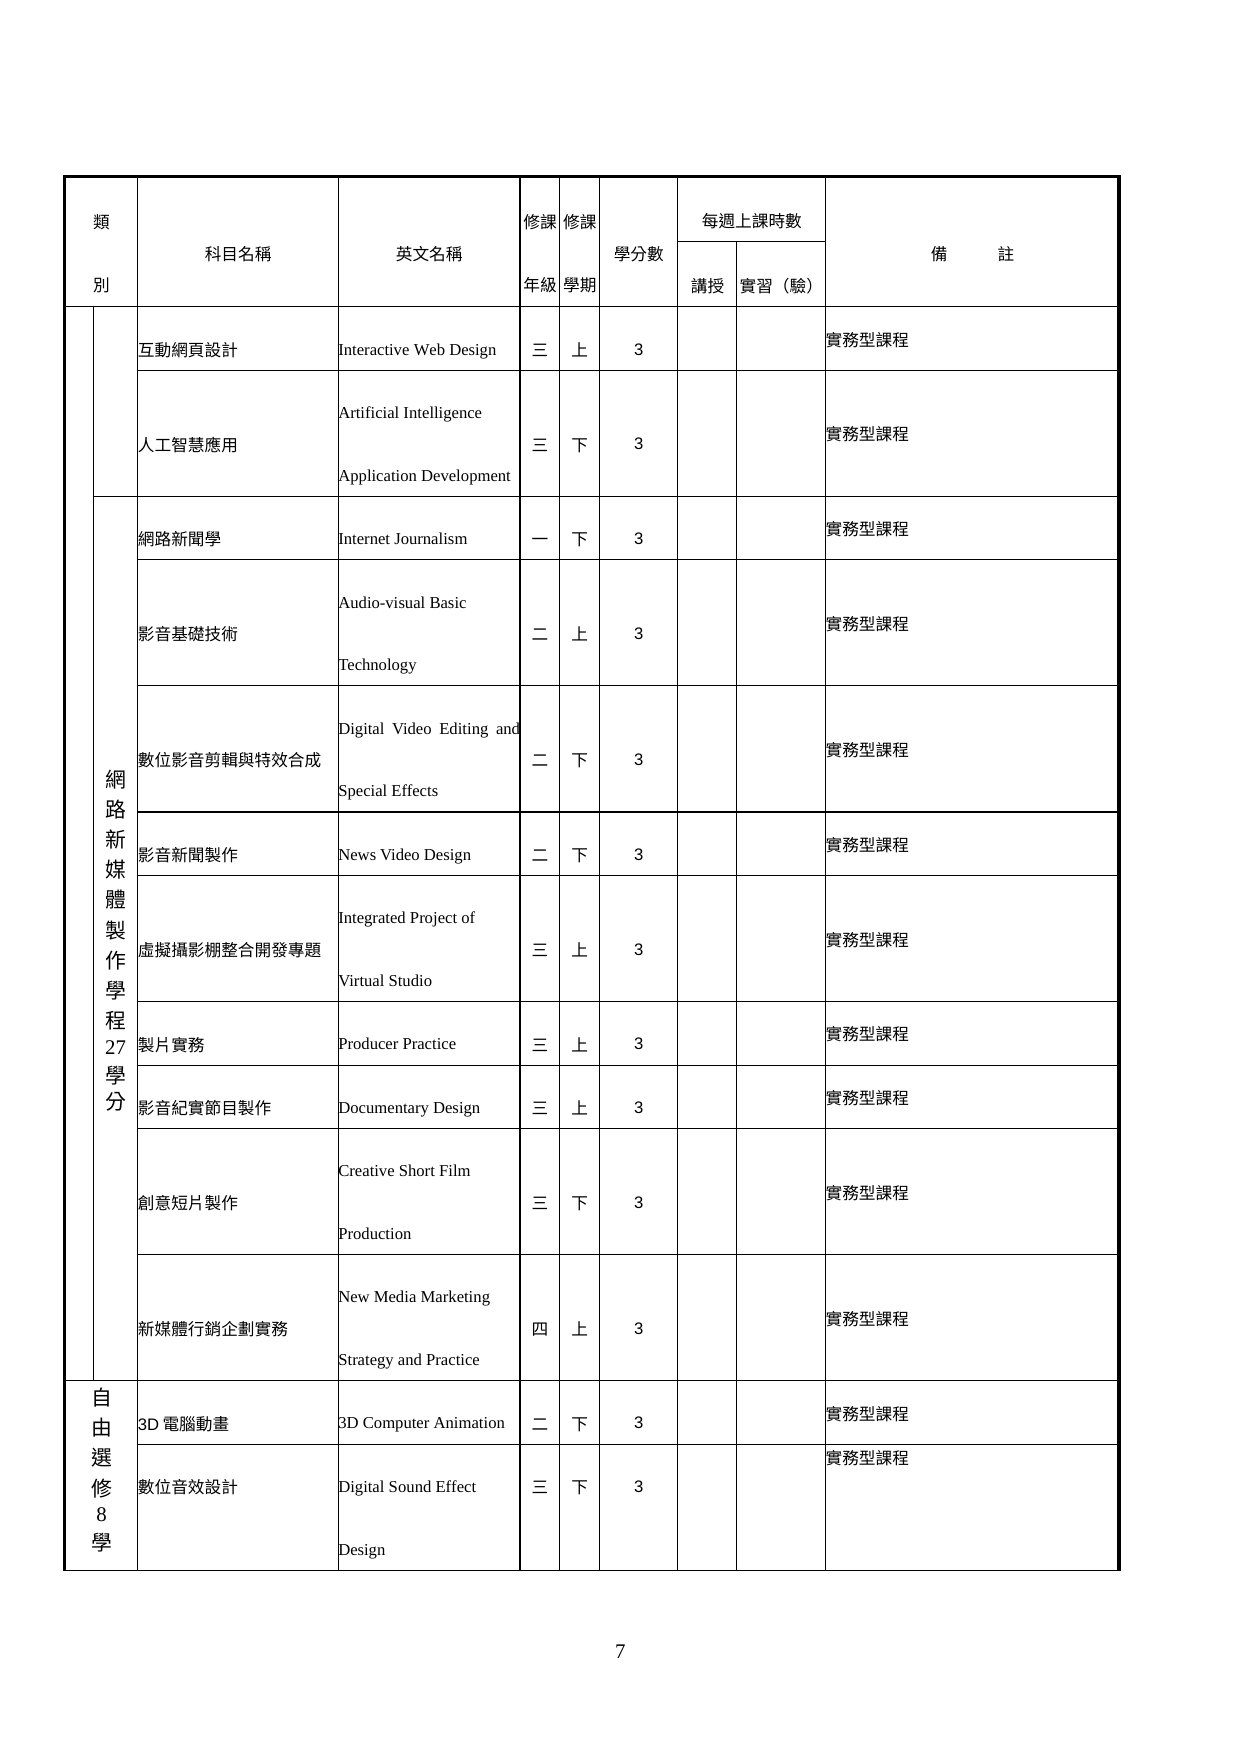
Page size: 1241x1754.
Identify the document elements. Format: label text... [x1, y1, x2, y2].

table_cell Artificial Intelligence Application Development [339, 371, 519, 496]
table_cell 實務型課程 [826, 686, 1117, 811]
table_cell [678, 1129, 736, 1254]
table_cell [737, 1129, 825, 1254]
table_cell 三 [521, 1129, 559, 1254]
table_cell 三 [521, 307, 559, 370]
table_cell 上 [560, 876, 599, 1001]
table_cell [678, 1066, 736, 1128]
table_cell [737, 813, 825, 875]
table_cell 3 [600, 371, 677, 496]
table_cell News Video Design [339, 813, 519, 875]
table_cell 虛擬攝影棚整合開發專題 [138, 876, 338, 1001]
table_cell 3 [600, 1129, 677, 1254]
table_cell Audio-visual Basic Technology [339, 560, 519, 685]
table_cell 3 [600, 1445, 677, 1570]
table_cell 網路新聞學 [138, 497, 338, 559]
table_cell 實務型課程 [826, 307, 1117, 370]
table_cell 三 [521, 1002, 559, 1064]
table_cell 二 [521, 813, 559, 875]
table_cell 下 [560, 813, 599, 875]
table_cell 實務型課程 [826, 1129, 1117, 1254]
table_cell 3 [600, 1066, 677, 1128]
table_cell 實務型課程 [826, 1381, 1117, 1444]
table_cell Documentary Design [339, 1066, 519, 1128]
table_cell 3 [600, 307, 677, 370]
table_cell 下 [560, 1445, 599, 1570]
table_cell [737, 876, 825, 1001]
table_cell 互動網頁設計 [138, 307, 338, 370]
table_cell 二 [521, 686, 559, 811]
table_cell 影音新聞製作 [138, 813, 338, 875]
table_cell [678, 1445, 736, 1570]
table_cell [737, 1066, 825, 1128]
table_header 備 註 [826, 178, 1117, 306]
table_cell 下 [560, 1129, 599, 1254]
table_cell [737, 686, 825, 811]
table_cell Producer Practice [339, 1002, 519, 1064]
table_cell 3D Computer Animation [339, 1381, 519, 1444]
table_cell [678, 813, 736, 875]
table_cell 數位音效設計 [138, 1445, 338, 1570]
table_cell 3 [600, 1002, 677, 1064]
table_cell 數位影音剪輯與特效合成 [138, 686, 338, 811]
table_cell 三 [521, 371, 559, 496]
table_cell [737, 1381, 825, 1444]
table_cell 實務型課程 [826, 560, 1117, 685]
table_cell 3 [600, 560, 677, 685]
table_cell 新媒體行銷企劃實務 [138, 1255, 338, 1380]
table_header 科目名稱 [138, 178, 338, 306]
table_cell 實務型課程 [826, 1445, 1117, 1570]
table_cell Internet Journalism [339, 497, 519, 559]
table_cell 二 [521, 1381, 559, 1444]
table_cell 3 [600, 876, 677, 1001]
table_header 英文名稱 [339, 178, 519, 306]
table_cell 影音紀實節目製作 [138, 1066, 338, 1128]
table_cell Digital Video Editing and Special Effects [339, 686, 519, 811]
table_cell 實務型課程 [826, 1066, 1117, 1128]
table_cell 3 [600, 1255, 677, 1380]
table_cell [737, 1255, 825, 1380]
table_cell 網 路 新 媒 體 製 作 學 程 27 學 分 [94, 497, 137, 1380]
table_cell 實務型課程 [826, 876, 1117, 1001]
table_cell Digital Sound Effect Design [339, 1445, 519, 1570]
table_cell 二 [521, 560, 559, 685]
table_cell [737, 1002, 825, 1064]
table_cell 3 [600, 497, 677, 559]
table_cell [66, 307, 93, 1380]
table_cell 上 [560, 1066, 599, 1128]
table_cell 講授 [678, 242, 736, 306]
table_header 修課 年級 [521, 178, 559, 306]
table_cell [737, 371, 825, 496]
table_cell [678, 1381, 736, 1444]
table_cell 三 [521, 876, 559, 1001]
table_cell 實務型課程 [826, 1255, 1117, 1380]
table_cell 下 [560, 1381, 599, 1444]
table_cell 下 [560, 371, 599, 496]
table_cell 實務型課程 [826, 813, 1117, 875]
table_cell 一 [521, 497, 559, 559]
table_cell New Media Marketing Strategy and Practice [339, 1255, 519, 1380]
table_cell [678, 560, 736, 685]
table_header 修課 學期 [560, 178, 599, 306]
table_cell 下 [560, 686, 599, 811]
table_cell [94, 307, 137, 496]
table_cell Creative Short Film Production [339, 1129, 519, 1254]
table_header 每週上課時數 [678, 178, 825, 241]
table_cell 3 [600, 1381, 677, 1444]
table_cell [678, 497, 736, 559]
table_cell 3 [600, 813, 677, 875]
table_cell [678, 307, 736, 370]
table_cell 下 [560, 497, 599, 559]
table_cell 3 [600, 686, 677, 811]
table_cell [678, 876, 736, 1001]
table_cell 實習（驗） [737, 242, 825, 306]
table_cell 三 [521, 1066, 559, 1128]
table_cell 上 [560, 1002, 599, 1064]
table_cell 實務型課程 [826, 497, 1117, 559]
table_cell 三 [521, 1445, 559, 1570]
table_cell 影音基礎技術 [138, 560, 338, 685]
table_cell [737, 560, 825, 685]
table_cell 3D電腦動畫 [138, 1381, 338, 1444]
table_cell [678, 1002, 736, 1064]
table_cell 上 [560, 307, 599, 370]
table_cell 四 [521, 1255, 559, 1380]
table_cell 自 由 選 修 8 學 [66, 1381, 137, 1570]
table_header 類 別 [66, 178, 137, 306]
table_cell 創意短片製作 [138, 1129, 338, 1254]
table_cell Integrated Project of Virtual Studio [339, 876, 519, 1001]
table_cell [678, 686, 736, 811]
table_cell 實務型課程 [826, 1002, 1117, 1064]
table_cell 人工智慧應用 [138, 371, 338, 496]
table_cell 製片實務 [138, 1002, 338, 1064]
table_cell [737, 1445, 825, 1570]
table_cell 上 [560, 1255, 599, 1380]
table_cell [737, 307, 825, 370]
table_cell 實務型課程 [826, 371, 1117, 496]
table_header 學分數 [600, 178, 677, 306]
table_cell Interactive Web Design [339, 307, 519, 370]
table_cell [678, 371, 736, 496]
table_cell [737, 497, 825, 559]
table_cell [678, 1255, 736, 1380]
table_cell 上 [560, 560, 599, 685]
